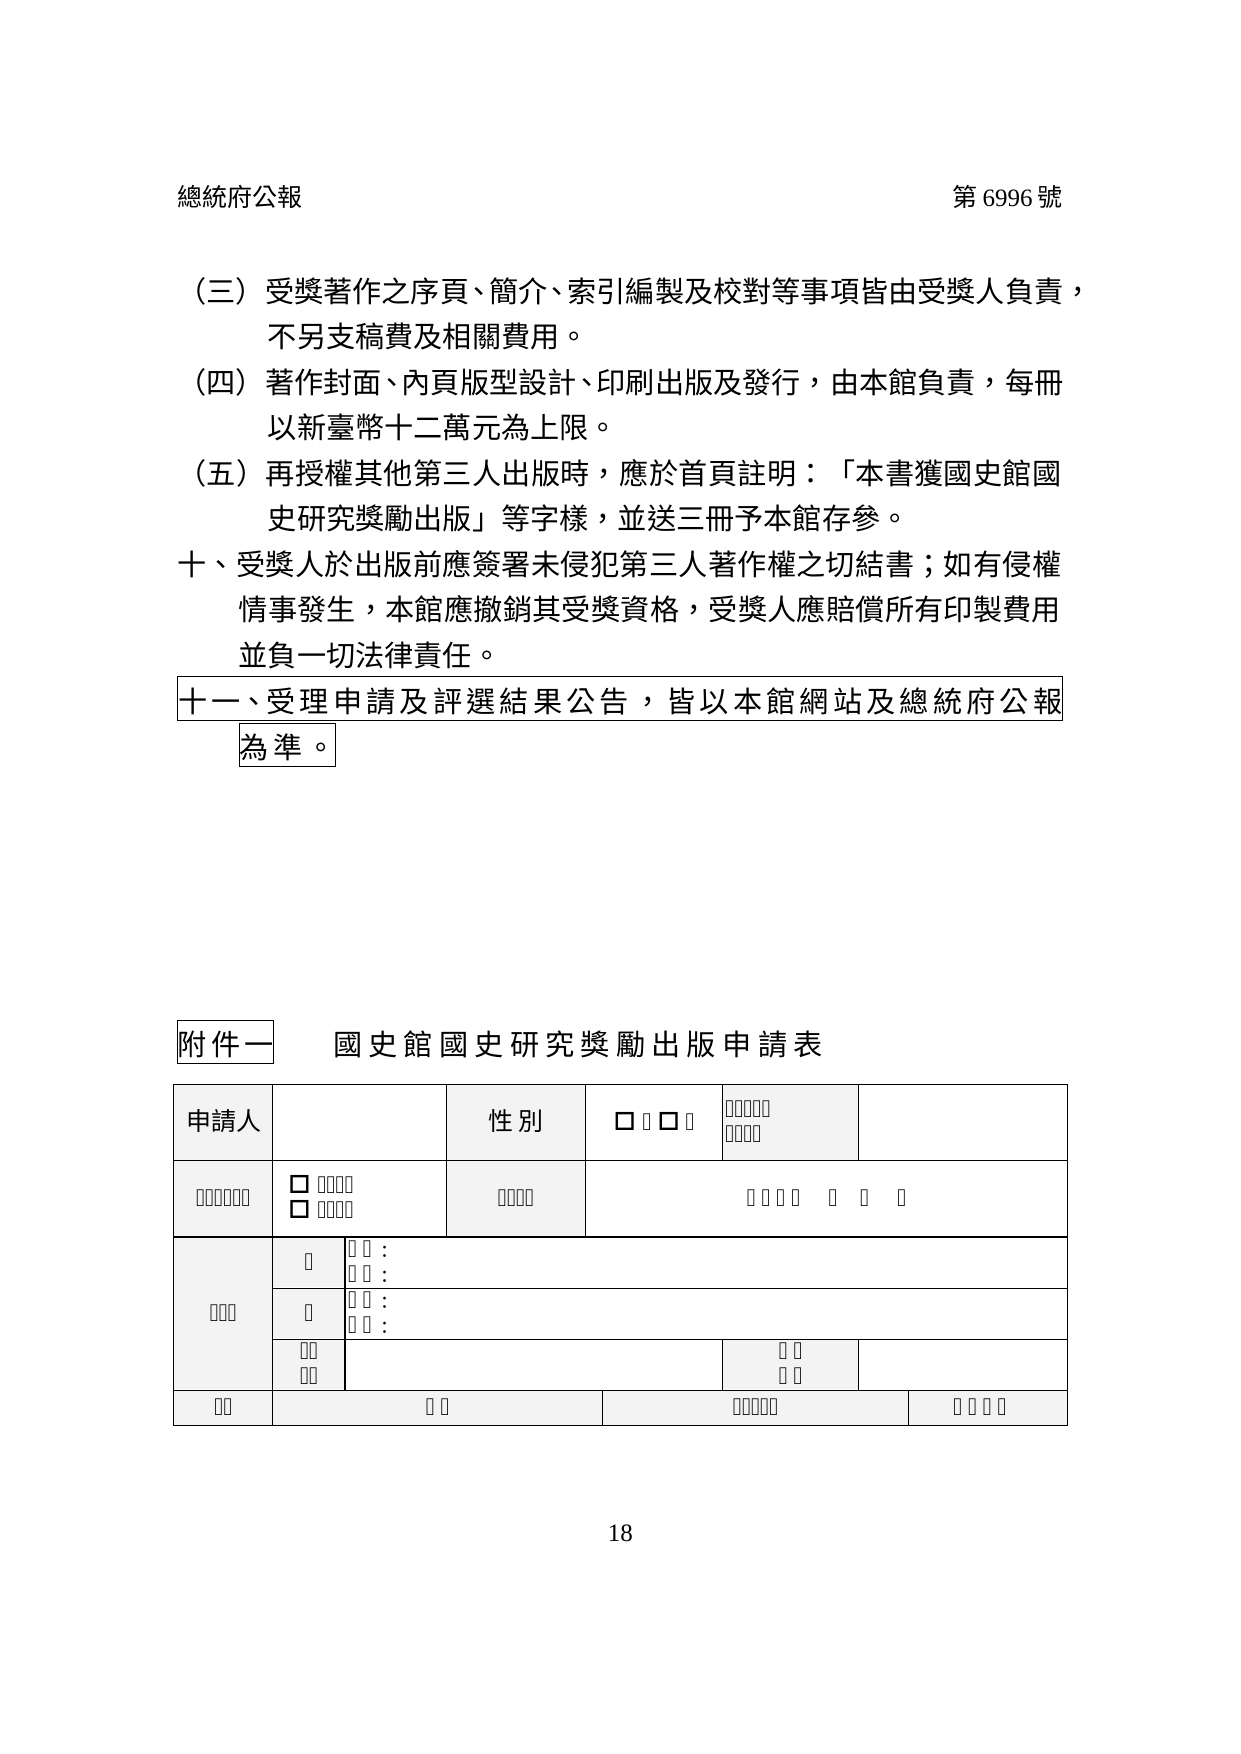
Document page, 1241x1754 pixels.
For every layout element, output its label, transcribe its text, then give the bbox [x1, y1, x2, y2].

table_cell 中 華 民 國 年 月 日 [586, 1161, 1067, 1236]
table_cell 國民身分證 統一編號 [723, 1085, 858, 1160]
table_cell 校 名 [273, 1391, 602, 1425]
table_cell 性 別 [447, 1085, 585, 1160]
table_cell 通訊處 [174, 1238, 272, 1389]
table_cell 宅 [273, 1289, 344, 1338]
table_cell 行 動 電 話 [723, 1340, 858, 1389]
table_cell 學歷 [174, 1391, 272, 1425]
table_cell 地 址﹕ 電 話﹕ [346, 1238, 1067, 1287]
table_cell 申請獎勵項目 [174, 1161, 272, 1236]
text 十一、受理申請及評選結果公告，皆以本館網站及總統府公報 [178, 677, 1062, 720]
table_cell 公 [273, 1238, 344, 1287]
table_cell [859, 1340, 1067, 1389]
table_cell 電子 信箱 [273, 1340, 344, 1389]
table_header 附件一 國史館國史研究獎勵出版申請表 [174, 1011, 1067, 1084]
text （五）再授權其他第三人出版時，應於首頁註明：「本書獲國史館國史研究獎勵出版」等字樣，並送三冊予本館存參。 [177, 448, 1063, 539]
table_cell [859, 1085, 1067, 1160]
table_cell 畢 業 年 月 [909, 1391, 1067, 1425]
table_cell  男  女 [586, 1085, 722, 1160]
table_cell 系（所）別 [603, 1391, 908, 1425]
table_cell  博士論文  碩士論文 [273, 1161, 446, 1236]
table_cell [273, 1085, 446, 1160]
table_cell 出生日期 [447, 1161, 585, 1236]
text （四）著作封面、內頁版型設計、印刷出版及發行，由本館負責，每冊以新臺幣十二萬元為上限。 [177, 357, 1063, 448]
text （三）受獎著作之序頁、簡介、索引編製及校對等事項皆由受獎人負責，不另支稿費及相關費用。 [177, 266, 1063, 357]
table_cell 申請人 [174, 1085, 272, 1160]
table_cell 地 址﹕ 電 話﹕ [346, 1289, 1067, 1338]
text 十、受獎人於出版前應簽署未侵犯第三人著作權之切結書；如有侵權情事發生，本館應撤銷其受獎資格，受獎人應賠償所有印製費用，並負一切法律責任。 [177, 539, 1063, 676]
table_cell [346, 1340, 722, 1389]
text 為準。 [177, 721, 1063, 767]
